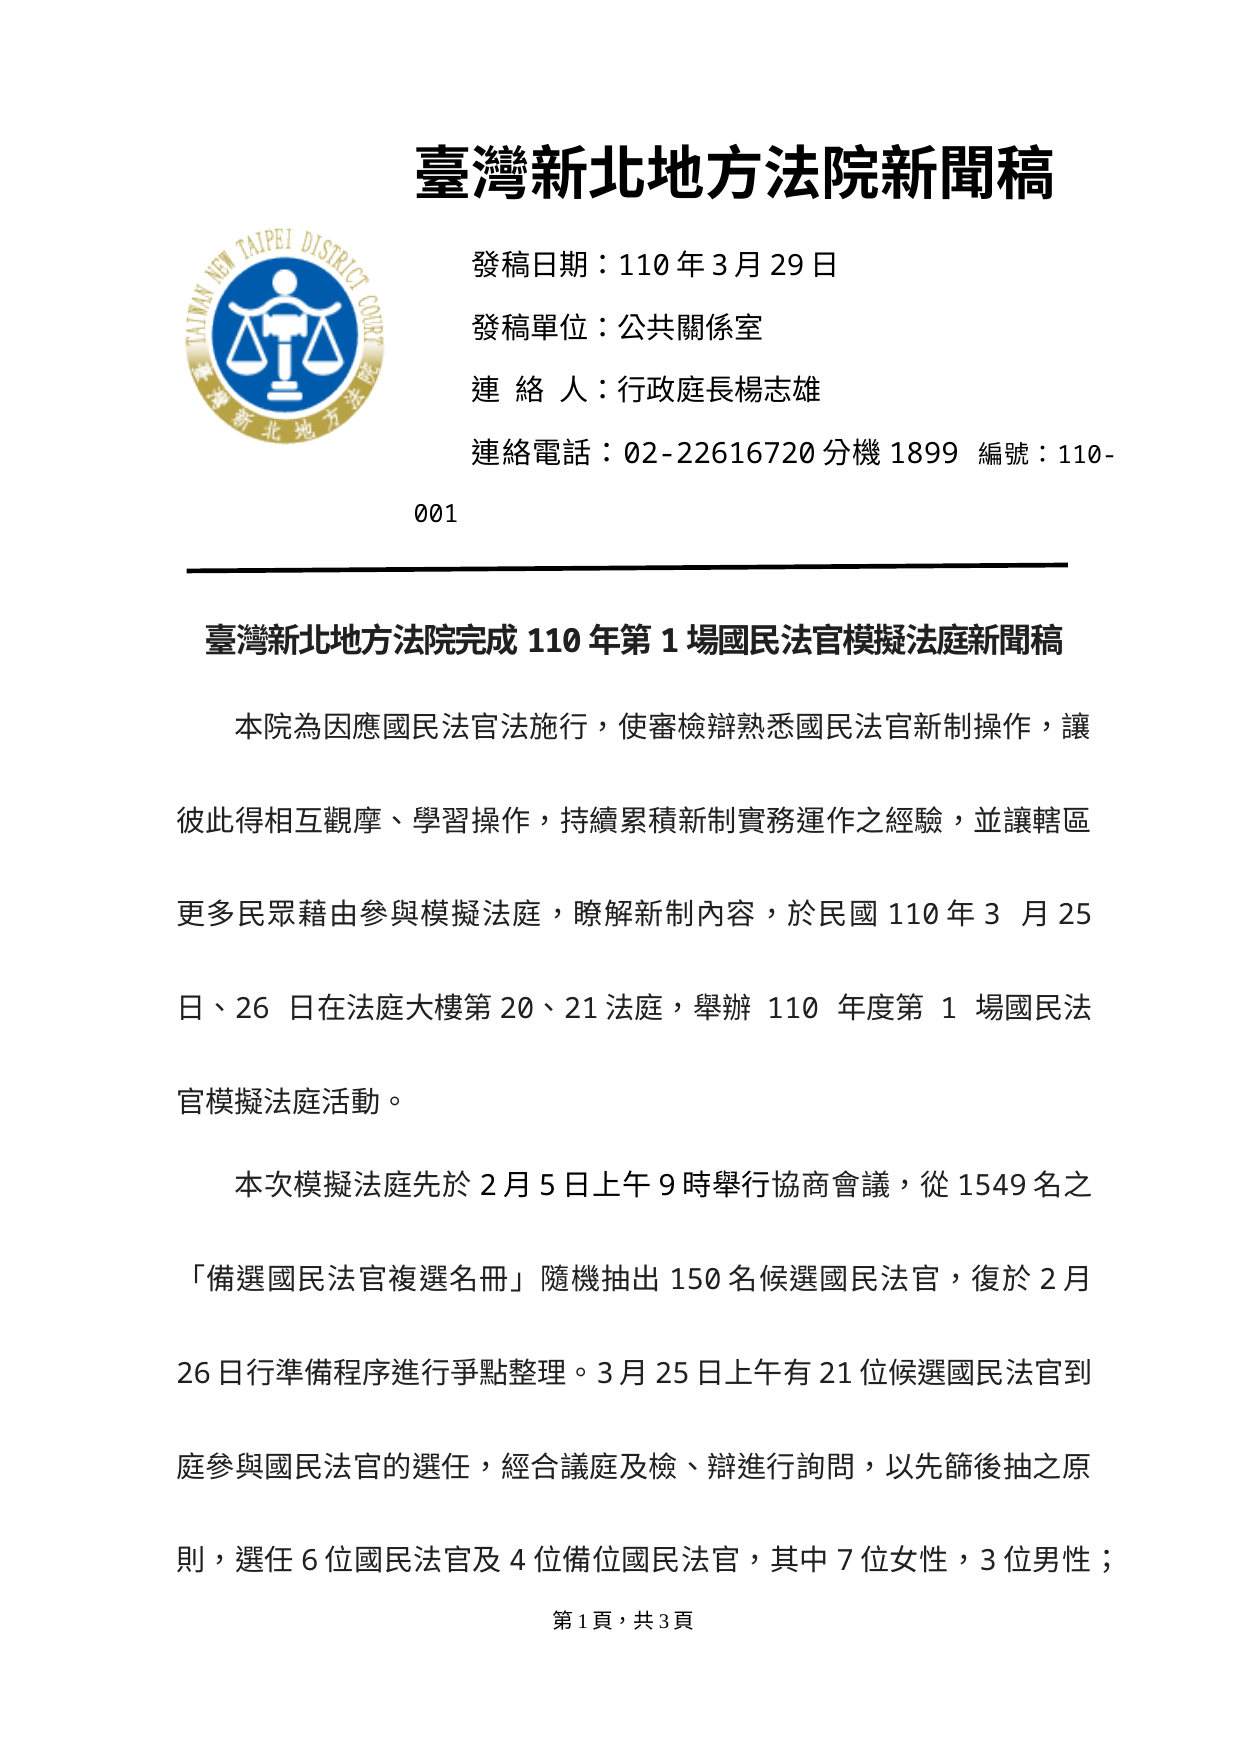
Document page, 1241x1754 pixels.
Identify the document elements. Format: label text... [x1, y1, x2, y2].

text 本次模擬法庭先於2月5日上午9時舉行協商會議，從1549名之「備選國民法官複選名冊」隨機抽出150名候選國民法官，復於2月26日行準備程序進行爭點整理。3月25日上午有21位候選國民法官到庭參與國民法官的選任，經合議庭及檢、辯進行詢問，以先篩後抽之原則，選任6位國民法官及4位備位國民法官，其中7位女性，3位男性；學歷有高職、專科、大學、碩士，職業有保險公司人員、電腦公司經理、幼教師、區公所課員、會計人員、機械工程師及會計事務所經理等，年齡介於27歲至55歲間。本次國民法官來自不同年齡層及各行業，他們親自參與模擬審判，使法院審理及評議程序更加透明，可以感受到審判的公正及妥適，國民表達的正當法律感情也能充分反映於法院的裁判中，可提升國民對於司法的信賴。 [176, 1142, 1093, 1579]
table_header [161, 96, 410, 534]
text 臺灣新北地方法院完成110年第1場國民法官模擬法庭新聞稿 [177, 596, 1093, 659]
table_header 臺灣新北地方法院新聞稿 發稿日期：110年3月29日 發稿單位：公共關係室 連 絡 人：行政庭長楊志雄 連絡電話：02-22616720分機1899 編號：110-001 [410, 96, 1120, 534]
text 本院為因應國民法官法施行，使審檢辯熟悉國民法官新制操作，讓彼此得相互觀摩、學習操作，持續累積新制實務運作之經驗，並讓轄區更多民眾藉由參與模擬法庭，瞭解新制內容，於民國110年3 月25 日、26 日在法庭大樓第20、21法庭，舉辦 110 年度第 1 場國民法官模擬法庭活動。 [176, 683, 1093, 1120]
